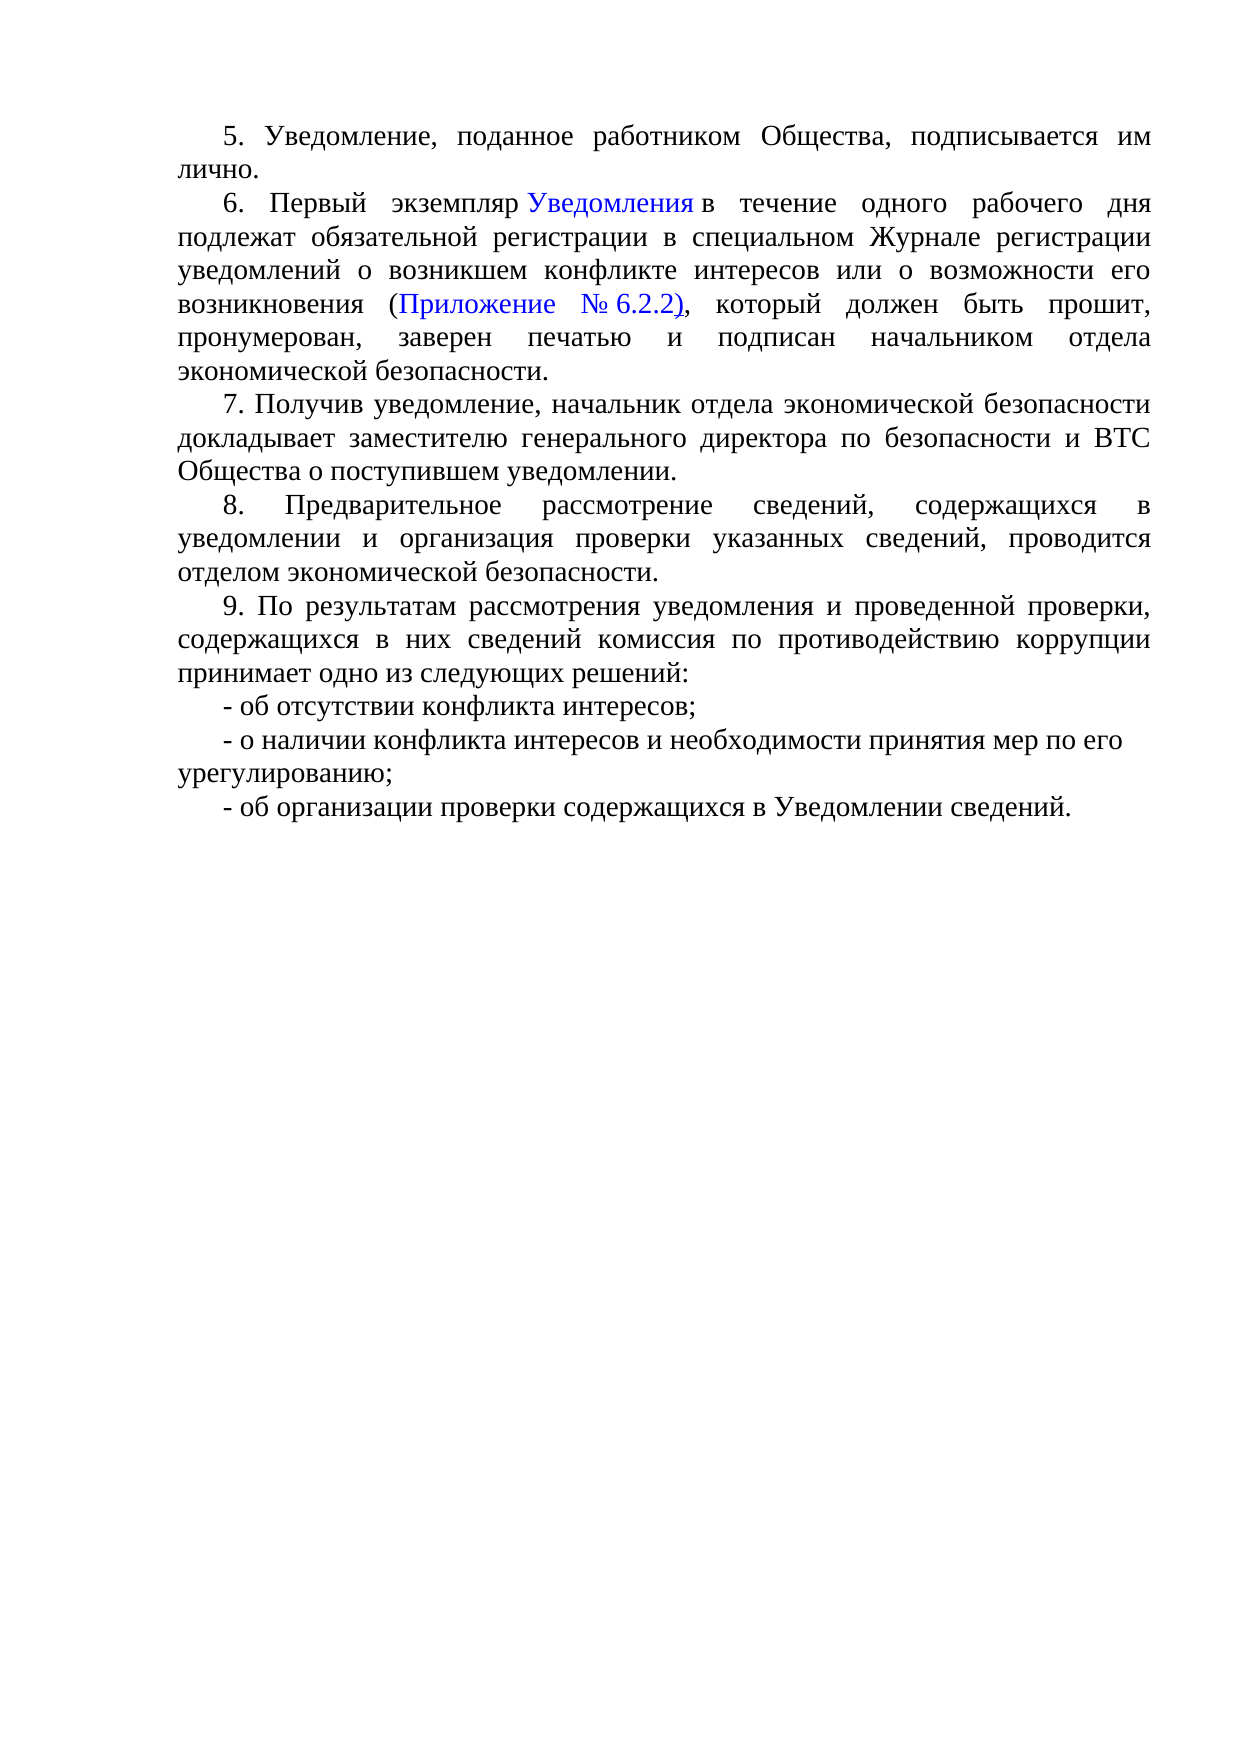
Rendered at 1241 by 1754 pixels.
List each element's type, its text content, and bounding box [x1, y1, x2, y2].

text 9. По результатам рассмотрения уведомления и проведенной проверки, содержащихся в них сведений комиссия по противодействию коррупции принимает одно из следующих решений: [177, 588, 1152, 688]
text - об организации проверки содержащихся в Уведомлении сведений. [177, 789, 1152, 822]
text 6. Первый экземпляр Уведомления в течение одного рабочего дня подлежат обязательной регистрации в специальном Журнале регистрации уведомлений о возникшем конфликте интересов или о возможности его возникновения (Приложение № 6.2.2), который должен быть прошит, пронумерован, заверен печатью и подписан начальником отдела экономической безопасности. [177, 185, 1152, 386]
text 8. Предварительное рассмотрение сведений, содержащихся в уведомлении и организация проверки указанных сведений, проводится отделом экономической безопасности. [177, 487, 1152, 588]
text 7. Получив уведомление, начальник отдела экономической безопасности докладывает заместителю генерального директора по безопасности и ВТС Общества о поступившем уведомлении. [177, 386, 1152, 487]
text - о наличии конфликта интересов и необходимости принятия мер по его урегулированию; [177, 722, 1152, 789]
text 5. Уведомление, поданное работником Общества, подписывается им лично. [177, 118, 1152, 185]
text - об отсутствии конфликта интересов; [177, 688, 1152, 722]
